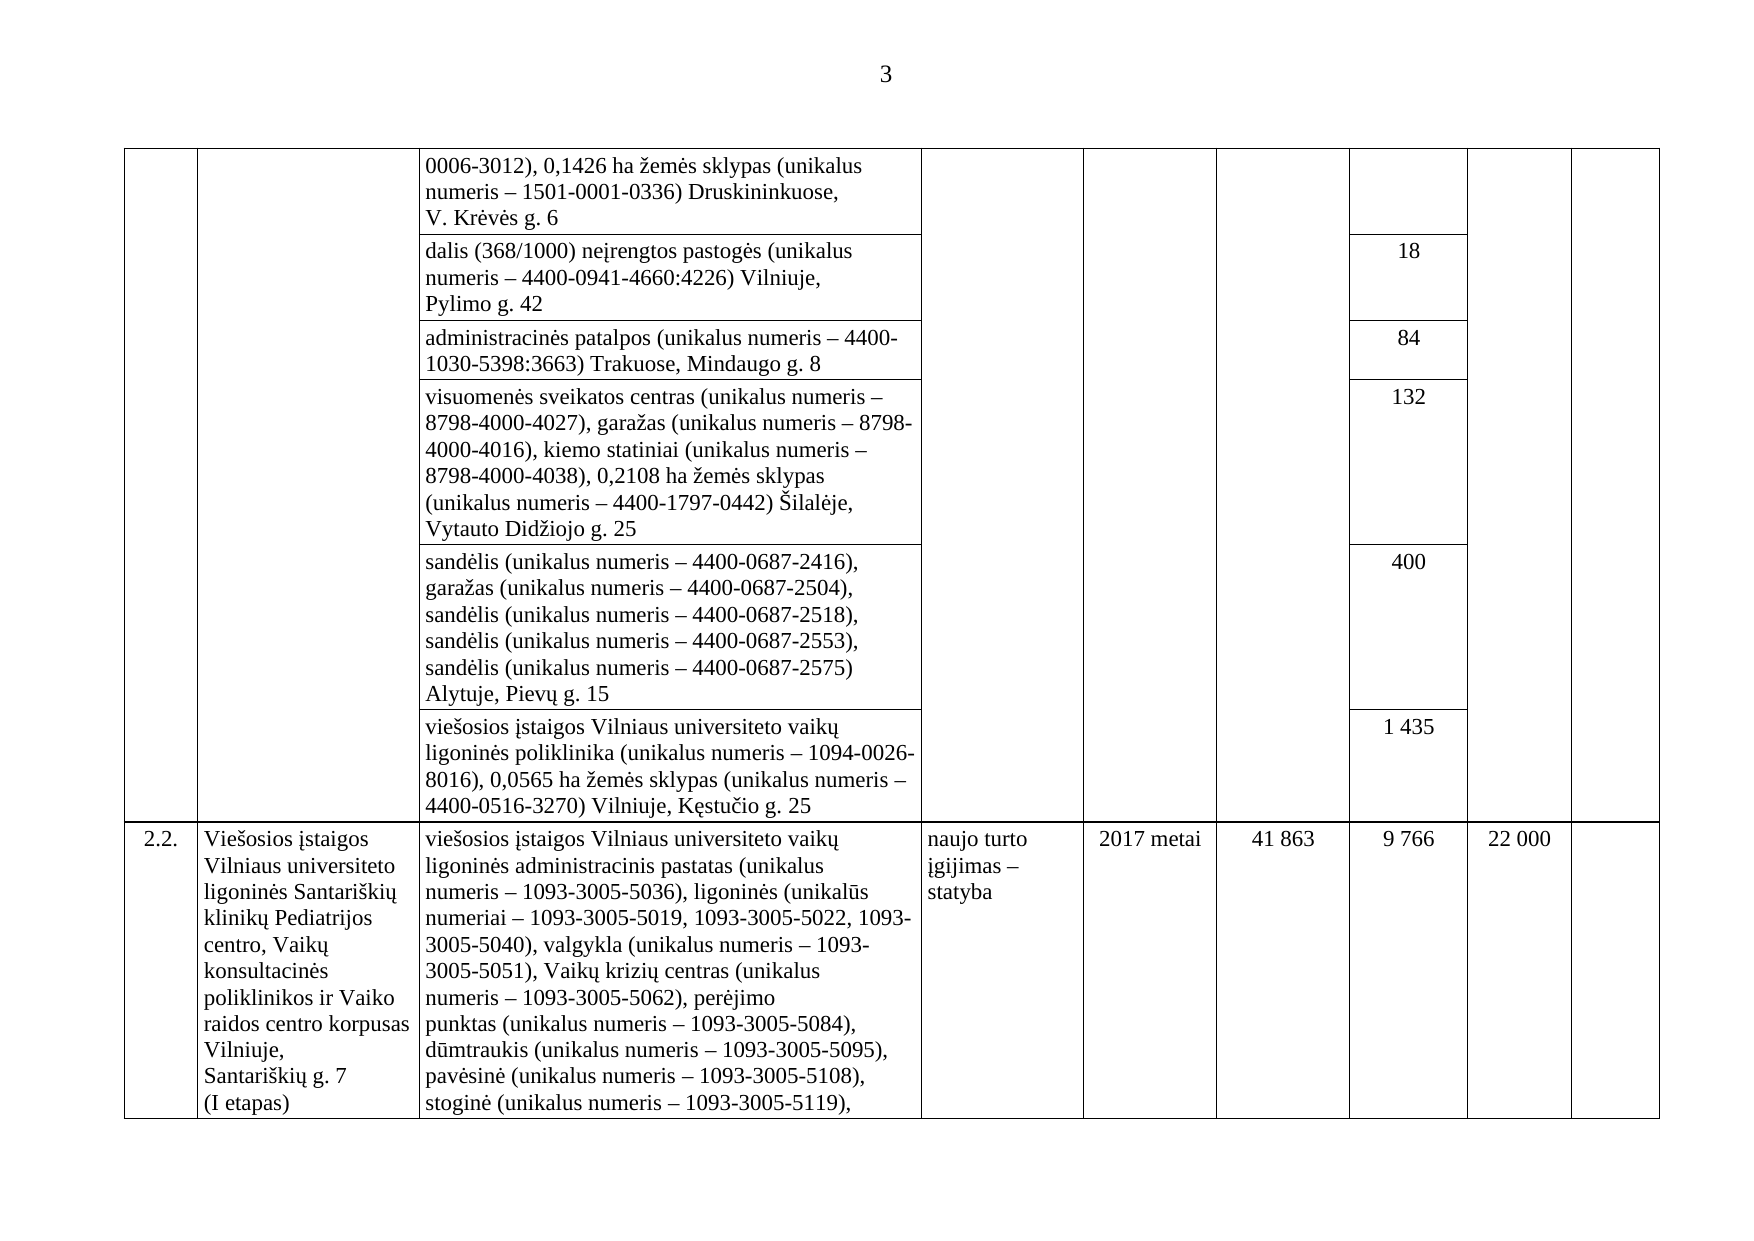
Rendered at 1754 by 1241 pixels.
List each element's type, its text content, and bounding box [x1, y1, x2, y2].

table_cell [1572, 823, 1659, 1118]
table_cell 1 435 [1350, 710, 1467, 821]
table_cell 0006-3012), 0,1426 ha žemės sklypas (unikalus numeris – 1501-0001-0336) Druskininkuose, V. Krėvės g. 6 [420, 149, 921, 234]
table_cell [1217, 149, 1349, 821]
table_cell 22 000 [1468, 823, 1571, 1118]
table_cell [198, 149, 419, 821]
table_cell [1468, 149, 1571, 821]
table_cell [1350, 149, 1467, 234]
table_cell 84 [1350, 321, 1467, 379]
table_cell visuomenės sveikatos centras (unikalus numeris – 8798-4000-4027), garažas (unikalus numeris – 8798-4000-4016), kiemo statiniai (unikalus numeris – 8798-4000-4038), 0,2108 ha žemės sklypas (unikalus numeris – 4400-1797-0442) Šilalėje, Vytauto Didžiojo g. 25 [420, 380, 921, 544]
table_cell 2017 metai [1084, 823, 1216, 1118]
table_cell dalis (368/1000) neįrengtos pastogės (unikalus numeris – 4400-0941-4660:4226) Vilniuje, Pylimo g. 42 [420, 235, 921, 319]
table_cell 400 [1350, 545, 1467, 709]
table_cell naujo turto įgijimas – statyba [922, 823, 1083, 1118]
table_cell 9 766 [1350, 823, 1467, 1118]
table_cell [922, 149, 1083, 821]
table_cell 18 [1350, 235, 1467, 319]
table_cell Viešosios įstaigos Vilniaus universiteto ligoninės Santariškių klinikų Pediatrijos centro, Vaikų konsultacinės poliklinikos ir Vaiko raidos centro korpusas Vilniuje, Santariškių g. 7 (I etapas) [198, 823, 419, 1118]
table_cell 132 [1350, 380, 1467, 544]
table_cell [1084, 149, 1216, 821]
table_cell administracinės patalpos (unikalus numeris – 4400-1030-5398:3663) Trakuose, Mindaugo g. 8 [420, 321, 921, 379]
table_cell [125, 149, 197, 821]
table_cell sandėlis (unikalus numeris – 4400-0687-2416), garažas (unikalus numeris – 4400-0687-2504), sandėlis (unikalus numeris – 4400-0687-2518), sandėlis (unikalus numeris – 4400-0687-2553), sandėlis (unikalus numeris – 4400-0687-2575) Alytuje, Pievų g. 15 [420, 545, 921, 709]
table_cell 41 863 [1217, 823, 1349, 1118]
table_cell viešosios įstaigos Vilniaus universiteto vaikų ligoninės administracinis pastatas (unikalus numeris – 1093-3005-5036), ligoninės (unikalūs numeriai – 1093-3005-5019, 1093-3005-5022, 1093-3005-5040), valgykla (unikalus numeris – 1093-3005-5051), Vaikų krizių centras (unikalus numeris – 1093-3005-5062), perėjimo punktas (unikalus numeris – 1093-3005-5084), dūmtraukis (unikalus numeris – 1093-3005-5095), pavėsinė (unikalus numeris – 1093-3005-5108), stoginė (unikalus numeris – 1093-3005-5119), [420, 823, 921, 1118]
table_cell 2.2. [125, 823, 197, 1118]
table_cell viešosios įstaigos Vilniaus universiteto vaikų ligoninės poliklinika (unikalus numeris – 1094-0026-8016), 0,0565 ha žemės sklypas (unikalus numeris – 4400-0516-3270) Vilniuje, Kęstučio g. 25 [420, 710, 921, 821]
table_cell [1572, 149, 1659, 821]
